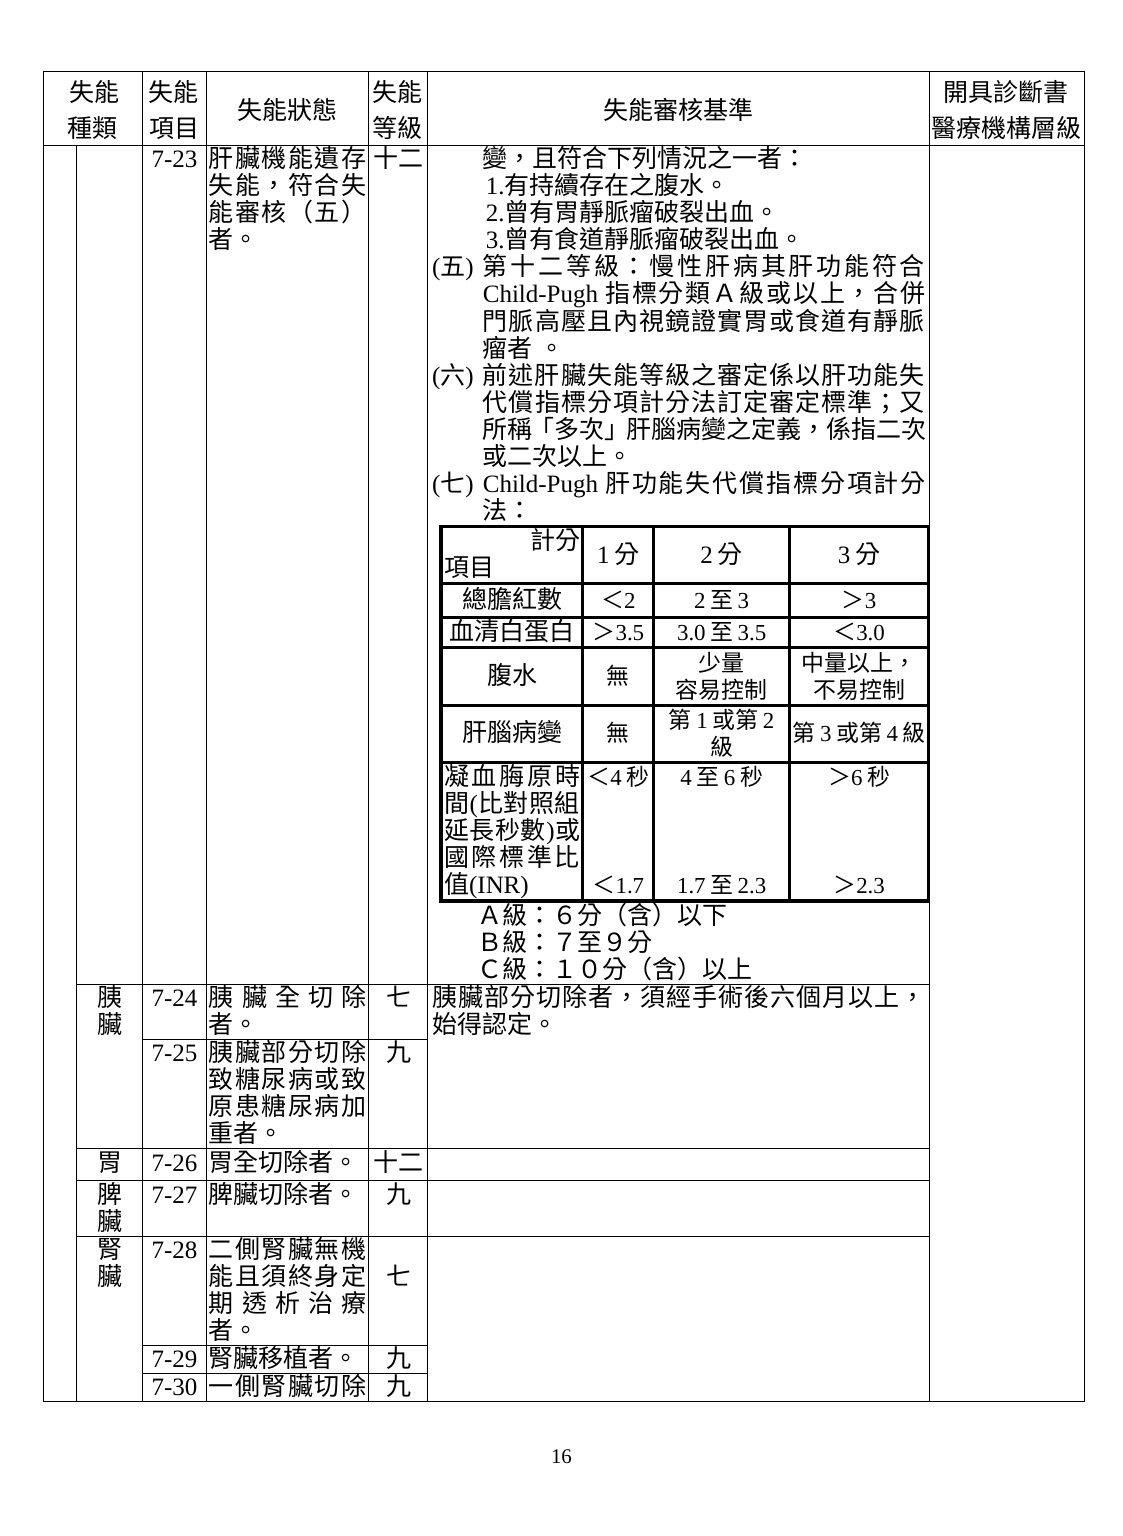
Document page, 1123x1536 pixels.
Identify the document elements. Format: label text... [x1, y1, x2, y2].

table_cell 總膽紅數 [443, 585, 581, 616]
table_cell 7-24 [143, 985, 206, 1039]
table_cell 7-28 [143, 1237, 206, 1345]
table_cell ＞6秒 ＞2.3 [791, 764, 927, 899]
table_cell 腎 臟 [77, 1237, 142, 1401]
table_cell 胃全切除者。 [207, 1149, 368, 1180]
table_cell ＜4秒 ＜1.7 [584, 764, 652, 899]
table_cell [930, 146, 1084, 1401]
table_cell 7-25 [143, 1040, 206, 1148]
table_cell 九 [369, 1346, 427, 1373]
table_cell [428, 1181, 929, 1236]
table_cell ＜3.0 [791, 619, 927, 646]
table_cell 無 [584, 707, 652, 761]
table_header 計分 項目 [443, 528, 581, 582]
table_cell 肝臟失能等級之審定： 肝病曾經住院治療且已觀察滿六個月以上，始得以診斷失能最近一次之評估報告進行認定。（申請第十二等級者，無需住院）。 第一等級：符合Child-Pugh肝功能失代償指標分類Ｃ級，且符合下列各項情況者： 身體遺有頑固難治之腹水。 有多次發生肝腦病變。 胃或食道靜脈曲張破裂出血。 第二等級：符合Child-Pugh肝功能失代償指標分類Ｃ級，身體遺有頑固難治之腹水，且符合下列情況之ㄧ者： 多次發生肝腦病變。 胃或食道靜脈曲張破裂出血。 第三等級：符合Child-Pugh肝功能失代償指標分類Ｃ級，身體遺有頑固難治之腹水者。 第七等級：符合Child-Pugh肝功能失代償指標分類Ｂ級或Ｃ級，曾有肝腦病變，且符合下列情況之一者： 有持續存在之腹水。 曾有胃靜脈瘤破裂出血。 曾有食道靜脈瘤破裂出血。 第十二等級：慢性肝病其肝功能符合Child-Pugh指標分類Ａ級或以上，合併門脈高壓且內視鏡證實胃或食道有靜脈瘤者 。 前述肝臟失能等級之審定係以肝功能失代償指標分項計分法訂定審定標準；又所稱「多次」肝腦病變之定義，係指二次或二次以上。 Child-Pugh肝功能失代償指標分項計分法： Ａ級：６分（含）以下 Ｂ級：７至９分 Ｃ級：１０分（含）以上 [428, 146, 929, 984]
table_header 2分 [655, 528, 788, 582]
table_cell 少量 容易控制 [655, 649, 788, 703]
table_header 1分 [584, 528, 652, 582]
table_cell 胰臟部分切除者，須經手術後六個月以上，始得認定。 [428, 985, 929, 1148]
table_header 失能狀態 [207, 72, 368, 145]
table_cell [428, 1237, 929, 1401]
table_header 失能等級 [369, 72, 427, 145]
table_cell 肝臟機能遺存失能，符合失能審核（五）者。 [207, 146, 368, 984]
table_cell 7-29 [143, 1346, 206, 1373]
table_cell 7-26 [143, 1149, 206, 1180]
table_cell 九 [369, 1181, 427, 1236]
table_cell 腹水 [443, 649, 581, 703]
table_cell 中量以上， 不易控制 [791, 649, 927, 703]
table_cell [44, 146, 76, 1401]
table_cell 胃 [77, 1149, 142, 1180]
table_cell [428, 1149, 929, 1180]
table_cell 一側腎臟切除 [207, 1374, 368, 1401]
table_cell 二側腎臟無機能且須終身定期透析治療者。 [207, 1237, 368, 1345]
table_header 3分 [791, 528, 927, 582]
table_cell 十二 [369, 146, 427, 984]
table_cell ＞3.5 [584, 619, 652, 646]
table_cell 九 [369, 1040, 427, 1148]
table_cell 脾臟切除者。 [207, 1181, 368, 1236]
table_cell 胰 臟 [77, 985, 142, 1148]
table_cell 無 [584, 649, 652, 703]
table_header 失能 種類 [44, 72, 142, 145]
table_header 失能審核基準 [428, 72, 929, 145]
table_cell 十二 [369, 1149, 427, 1180]
table_cell ＞3 [791, 585, 927, 616]
table_cell 7-23 [143, 146, 206, 984]
table_cell ＜2 [584, 585, 652, 616]
table_cell [77, 146, 142, 984]
table_cell 九 [369, 1374, 427, 1401]
table_header 失能 項目 [143, 72, 206, 145]
table_cell 2至3 [655, 585, 788, 616]
table_cell 七 [369, 1237, 427, 1345]
table_cell 第1或第2級 [655, 707, 788, 761]
table_cell 肝腦病變 [443, 707, 581, 761]
table_cell 七 [369, 985, 427, 1039]
table_cell 凝血脢原時間(比對照組延長秒數)或國際標準比值(INR) [443, 764, 581, 899]
table_cell 7-30 [143, 1374, 206, 1401]
table_cell 胰臟全切除者。 [207, 985, 368, 1039]
table_cell 7-27 [143, 1181, 206, 1236]
table_cell 腎臟移植者。 [207, 1346, 368, 1373]
table_header 開具診斷書 醫療機構層級 [930, 72, 1084, 145]
table_cell 脾 臟 [77, 1181, 142, 1236]
table_cell 胰臟部分切除致糖尿病或致原患糖尿病加重者。 [207, 1040, 368, 1148]
table_cell 3.0至3.5 [655, 619, 788, 646]
table_cell 4至6秒 1.7至2.3 [655, 764, 788, 899]
table_cell 第3或第4級 [791, 707, 927, 761]
table_cell 血清白蛋白 [443, 619, 581, 646]
